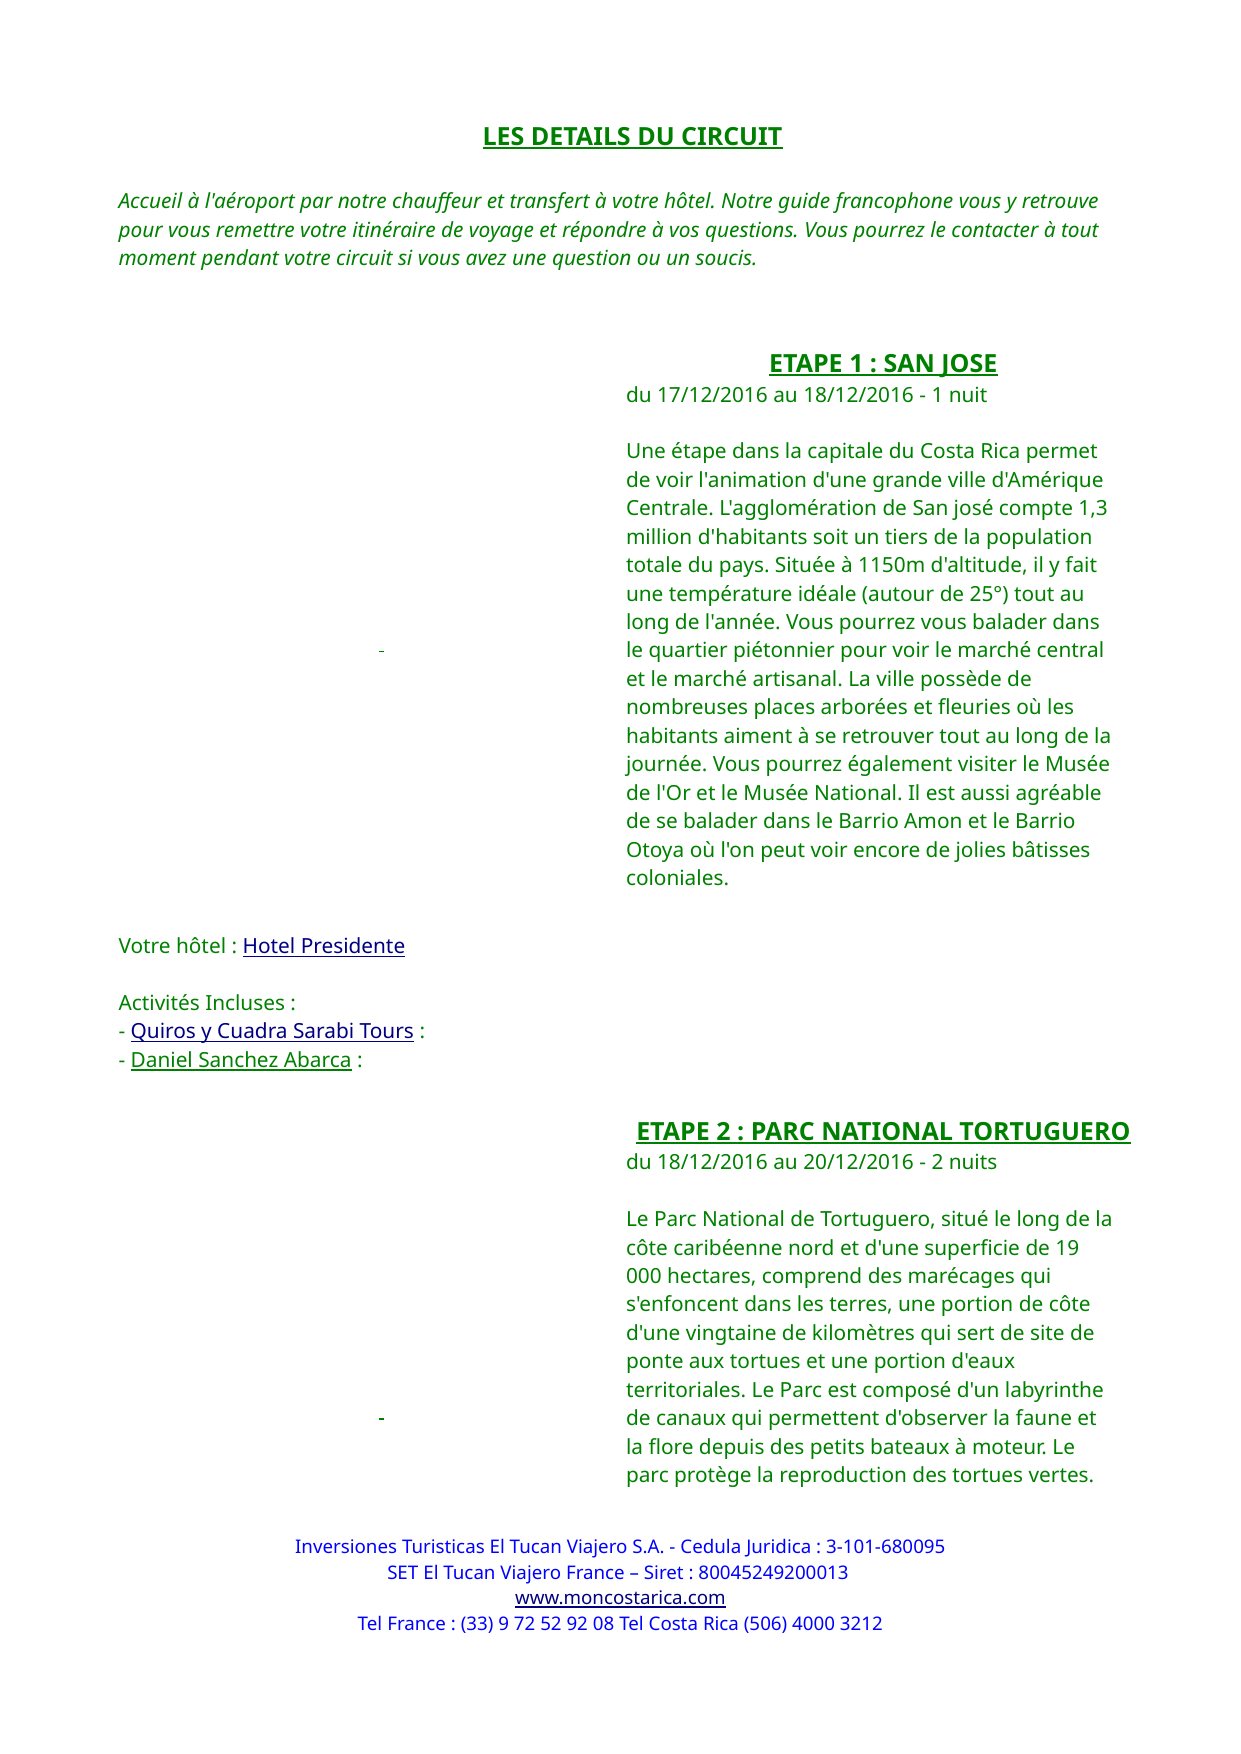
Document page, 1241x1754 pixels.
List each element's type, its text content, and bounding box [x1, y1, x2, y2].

table_header ETAPE 2 : PARC NATIONAL TORTUGUERO du 18/12/2016 au 20/12/2016 - 2 nuits Le Parc National de Tortuguero, situé le long de la côte caribéenne nord et d'une superficie de 19 000 hectares, comprend des marécages qui s'enfoncent dans les terres, une portion de côte d'une vingtaine de kilomètres qui sert de site de ponte aux tortues et une portion d'eaux territoriales. Le Parc est composé d'un labyrinthe de canaux qui permettent d'observer la faune et la flore depuis des petits bateaux à moteur. Le parc protège la reproduction des tortues vertes. Vous assisterez à la ponte des tortues vertes (Juin à Octobre) ou des tortues luth géantes (mi-février à juillet) ou assisterez à l'éclosion et le retour à la mer des bébés tortues. Vous pourrez admirer plus de 300 espèces d'oiseaux dont le fameux toucan, 57 espèces d'amphibiens, 111 espèces de reptiles et 60 espèces de mammifères dont les jaguars, tapirs, ocelots, crocodiles... Le village de Tortuguero est un village pittoresque qui s'étend entre la mer des caraibes et le canal principal. Tous les logdes de Tortuguero sont isolés entre canaux et forêt, on y accède uniquement en bateau depuis les ports de la Pavona ou Cano Banco ou depuis l'aéroport de Tortuguero. Ils proposent tous des formules tout inclus : transport depuis San José en bus puis bateau, repas, guide, logement et excursion. [620, 1108, 1122, 1494]
text - Quiros y Cuadra Sarabi Tours : [118, 1017, 1122, 1045]
text Accueil à l'aéroport par notre chauffeur et transfert à votre hôtel. Notre guide francophone vous y retrouve pour vous remettre votre itinéraire de voyage et répondre à vos questions. Vous pourrez le contacter à tout moment pendant votre circuit si vous avez une question ou un soucis. [118, 186, 1146, 272]
text Activités Incluses : [118, 988, 1122, 1017]
table_header [118, 340, 620, 897]
text - Daniel Sanchez Abarca : [118, 1045, 1122, 1073]
table_header ETAPE 1 : SAN JOSE du 17/12/2016 au 18/12/2016 - 1 nuit Une étape dans la capitale du Costa Rica permet de voir l'animation d'une grande ville d'Amérique Centrale. L'agglomération de San josé compte 1,3 million d'habitants soit un tiers de la population totale du pays. Située à 1150m d'altitude, il y fait une température idéale (autour de 25°) tout au long de l'année. Vous pourrez vous balader dans le quartier piétonnier pour voir le marché central et le marché artisanal. La ville possède de nombreuses places arborées et fleuries où les habitants aiment à se retrouver tout au long de la journée. Vous pourrez également visiter le Musée de l'Or et le Musée National. Il est aussi agréable de se balader dans le Barrio Amon et le Barrio Otoya où l'on peut voir encore de jolies bâtisses coloniales. [620, 340, 1122, 897]
text LES DETAILS DU CIRCUIT [118, 118, 1146, 152]
table_header [118, 1108, 620, 1494]
text Votre hôtel : Hotel Presidente [118, 931, 1122, 960]
